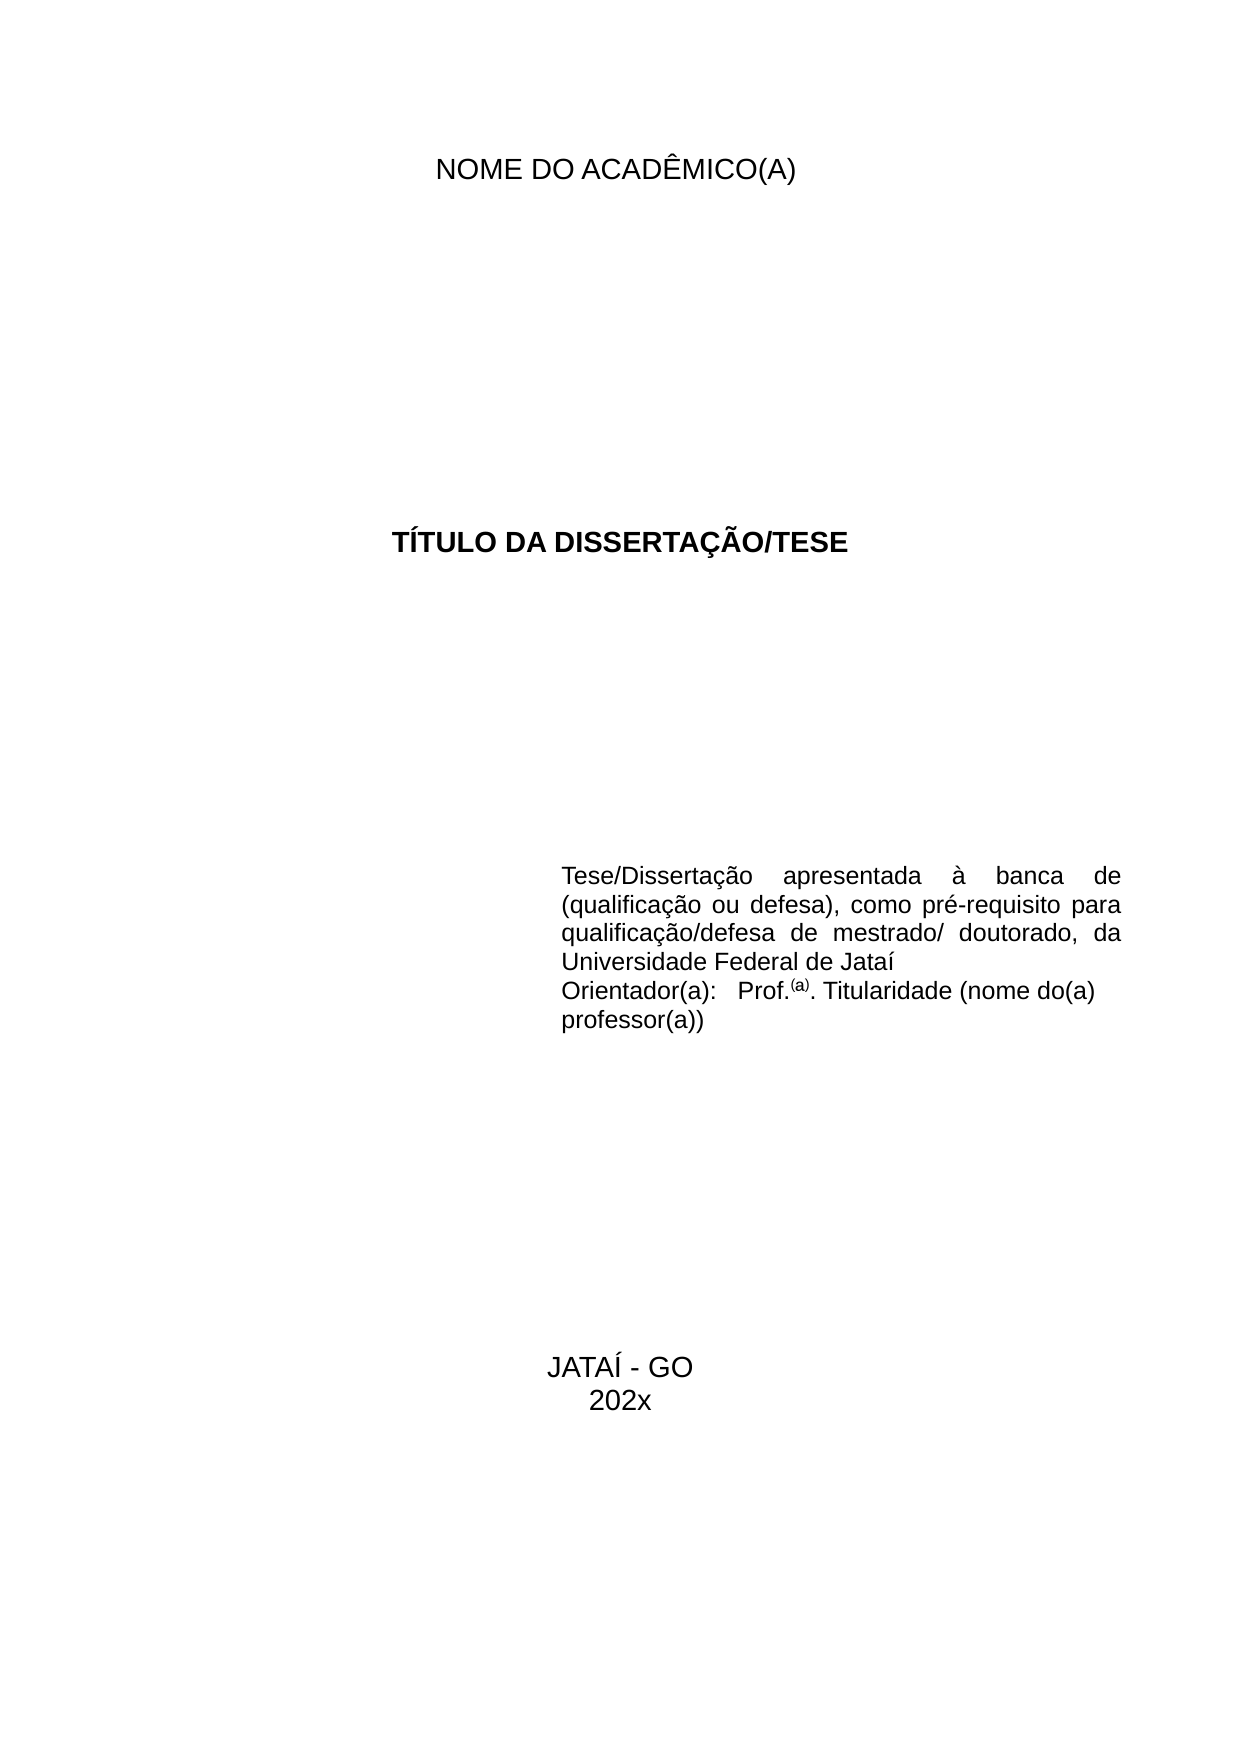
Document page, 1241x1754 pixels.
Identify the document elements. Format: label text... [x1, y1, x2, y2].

text Tese/Dissertação apresentada à banca de (qualificação ou defesa), como pré-requisito para qualificação/defesa de mestrado/ doutorado, da Universidade Federal de Jataí [561, 861, 1122, 976]
text TÍTULO DA DISSERTAÇÃO/TESE [118, 526, 1122, 559]
text NOME DO ACADÊMICO(A) [118, 152, 1122, 185]
text 202x [118, 1383, 1122, 1417]
text Orientador(a): Prof.(ª). Titularidade (nome do(a) professor(a)) [561, 976, 1122, 1033]
text JATAÍ - GO [118, 1350, 1122, 1383]
